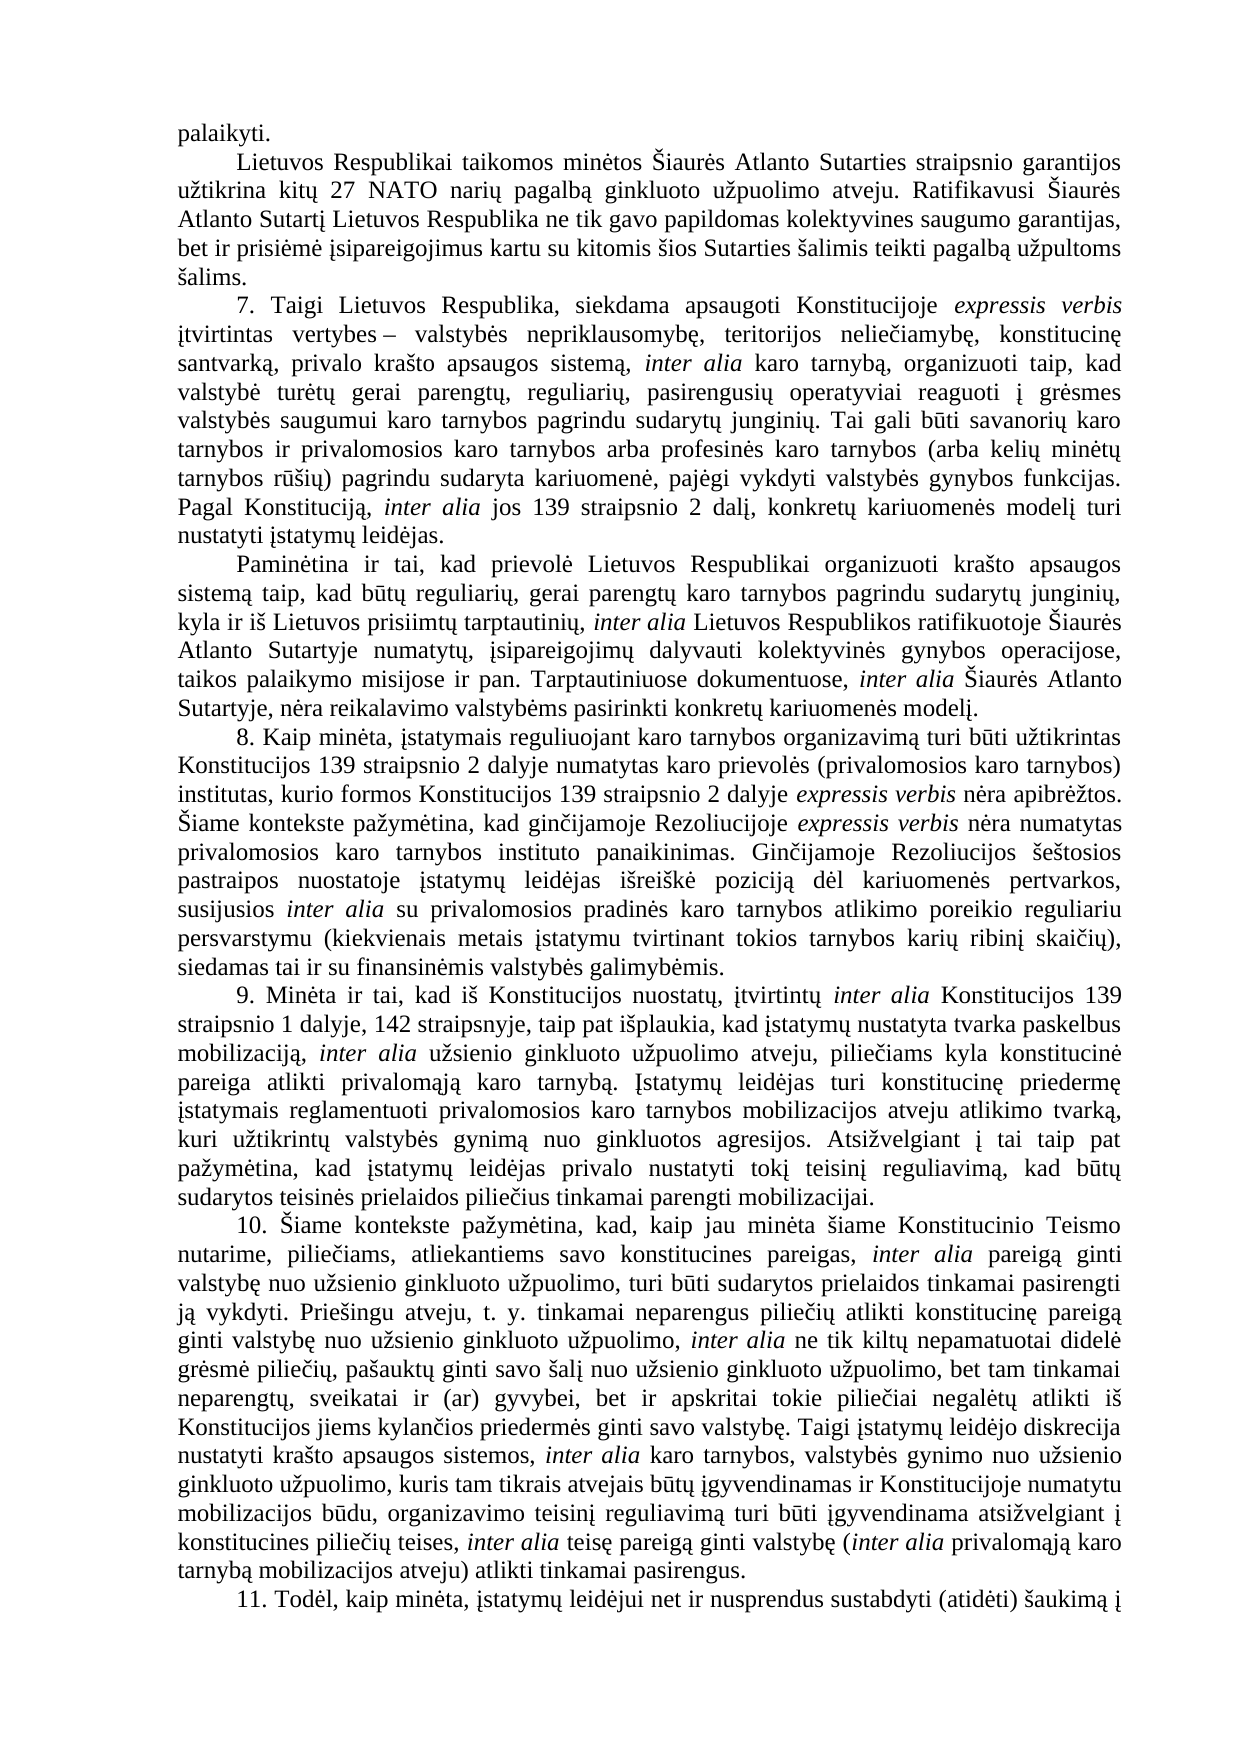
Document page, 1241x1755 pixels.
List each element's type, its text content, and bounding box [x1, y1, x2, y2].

text palaikyti. [177, 118, 1122, 147]
text 8. Kaip minėta, įstatymais reguliuojant karo tarnybos organizavimą turi būti užtikrintas Konstitucijos 139 straipsnio 2 dalyje numatytas karo prievolės (privalomosios karo tarnybos) institutas, kurio formos Konstitucijos 139 straipsnio 2 dalyje expressis verbis nėra apibrėžtos. Šiame kontekste pažymėtina, kad ginčijamoje Rezoliucijoje expressis verbis nėra numatytas privalomosios karo tarnybos instituto panaikinimas. Ginčijamoje Rezoliucijos šeštosios pastraipos nuostatoje įstatymų leidėjas išreiškė poziciją dėl kariuomenės pertvarkos, susijusios inter alia su privalomosios pradinės karo tarnybos atlikimo poreikio reguliariu persvarstymu (kiekvienais metais įstatymu tvirtinant tokios tarnybos karių ribinį skaičių), siedamas tai ir su finansinėmis valstybės galimybėmis. [177, 722, 1122, 981]
text 11. Todėl, kaip minėta, įstatymų leidėjui net ir nusprendus sustabdyti (atidėti) šaukimą į [177, 1584, 1122, 1613]
text Lietuvos Respublikai taikomos minėtos Šiaurės Atlanto Sutarties straipsnio garantijos užtikrina kitų 27 NATO narių pagalbą ginkluoto užpuolimo atveju. Ratifikavusi Šiaurės Atlanto Sutartį Lietuvos Respublika ne tik gavo papildomas kolektyvines saugumo garantijas, bet ir prisiėmė įsipareigojimus kartu su kitomis šios Sutarties šalimis teikti pagalbą užpultoms šalims. [177, 147, 1122, 291]
text 10. Šiame kontekste pažymėtina, kad, kaip jau minėta šiame Konstitucinio Teismo nutarime, piliečiams, atliekantiems savo konstitucines pareigas, inter alia pareigą ginti valstybę nuo užsienio ginkluoto užpuolimo, turi būti sudarytos prielaidos tinkamai pasirengti ją vykdyti. Priešingu atveju, t. y. tinkamai neparengus piliečių atlikti konstitucinę pareigą ginti valstybę nuo užsienio ginkluoto užpuolimo, inter alia ne tik kiltų nepamatuotai didelė grėsmė piliečių, pašauktų ginti savo šalį nuo užsienio ginkluoto užpuolimo, bet tam tinkamai neparengtų, sveikatai ir (ar) gyvybei, bet ir apskritai tokie piliečiai negalėtų atlikti iš Konstitucijos jiems kylančios priedermės ginti savo valstybę. Taigi įstatymų leidėjo diskrecija nustatyti krašto apsaugos sistemos, inter alia karo tarnybos, valstybės gynimo nuo užsienio ginkluoto užpuolimo, kuris tam tikrais atvejais būtų įgyvendinamas ir Konstitucijoje numatytu mobilizacijos būdu, organizavimo teisinį reguliavimą turi būti įgyvendinama atsižvelgiant į konstitucines piliečių teises, inter alia teisę pareigą ginti valstybę (inter alia privalomąją karo tarnybą mobilizacijos atveju) atlikti tinkamai pasirengus. [177, 1211, 1122, 1584]
text 7. Taigi Lietuvos Respublika, siekdama apsaugoti Konstitucijoje expressis verbis įtvirtintas vertybes – valstybės nepriklausomybę, teritorijos neliečiamybę, konstitucinę santvarką, privalo krašto apsaugos sistemą, inter alia karo tarnybą, organizuoti taip, kad valstybė turėtų gerai parengtų, reguliarių, pasirengusių operatyviai reaguoti į grėsmes valstybės saugumui karo tarnybos pagrindu sudarytų junginių. Tai gali būti savanorių karo tarnybos ir privalomosios karo tarnybos arba profesinės karo tarnybos (arba kelių minėtų tarnybos rūšių) pagrindu sudaryta kariuomenė, pajėgi vykdyti valstybės gynybos funkcijas. Pagal Konstituciją, inter alia jos 139 straipsnio 2 dalį, konkretų kariuomenės modelį turi nustatyti įstatymų leidėjas. [177, 291, 1122, 549]
text 9. Minėta ir tai, kad iš Konstitucijos nuostatų, įtvirtintų inter alia Konstitucijos 139 straipsnio 1 dalyje, 142 straipsnyje, taip pat išplaukia, kad įstatymų nustatyta tvarka paskelbus mobilizaciją, inter alia užsienio ginkluoto užpuolimo atveju, piliečiams kyla konstitucinė pareiga atlikti privalomąją karo tarnybą. Įstatymų leidėjas turi konstitucinę priedermę įstatymais reglamentuoti privalomosios karo tarnybos mobilizacijos atveju atlikimo tvarką, kuri užtikrintų valstybės gynimą nuo ginkluotos agresijos. Atsižvelgiant į tai taip pat pažymėtina, kad įstatymų leidėjas privalo nustatyti tokį teisinį reguliavimą, kad būtų sudarytos teisinės prielaidos piliečius tinkamai parengti mobilizacijai. [177, 981, 1122, 1211]
text Paminėtina ir tai, kad prievolė Lietuvos Respublikai organizuoti krašto apsaugos sistemą taip, kad būtų reguliarių, gerai parengtų karo tarnybos pagrindu sudarytų junginių, kyla ir iš Lietuvos prisiimtų tarptautinių, inter alia Lietuvos Respublikos ratifikuotoje Šiaurės Atlanto Sutartyje numatytų, įsipareigojimų dalyvauti kolektyvinės gynybos operacijose, taikos palaikymo misijose ir pan. Tarptautiniuose dokumentuose, inter alia Šiaurės Atlanto Sutartyje, nėra reikalavimo valstybėms pasirinkti konkretų kariuomenės modelį. [177, 549, 1122, 722]
